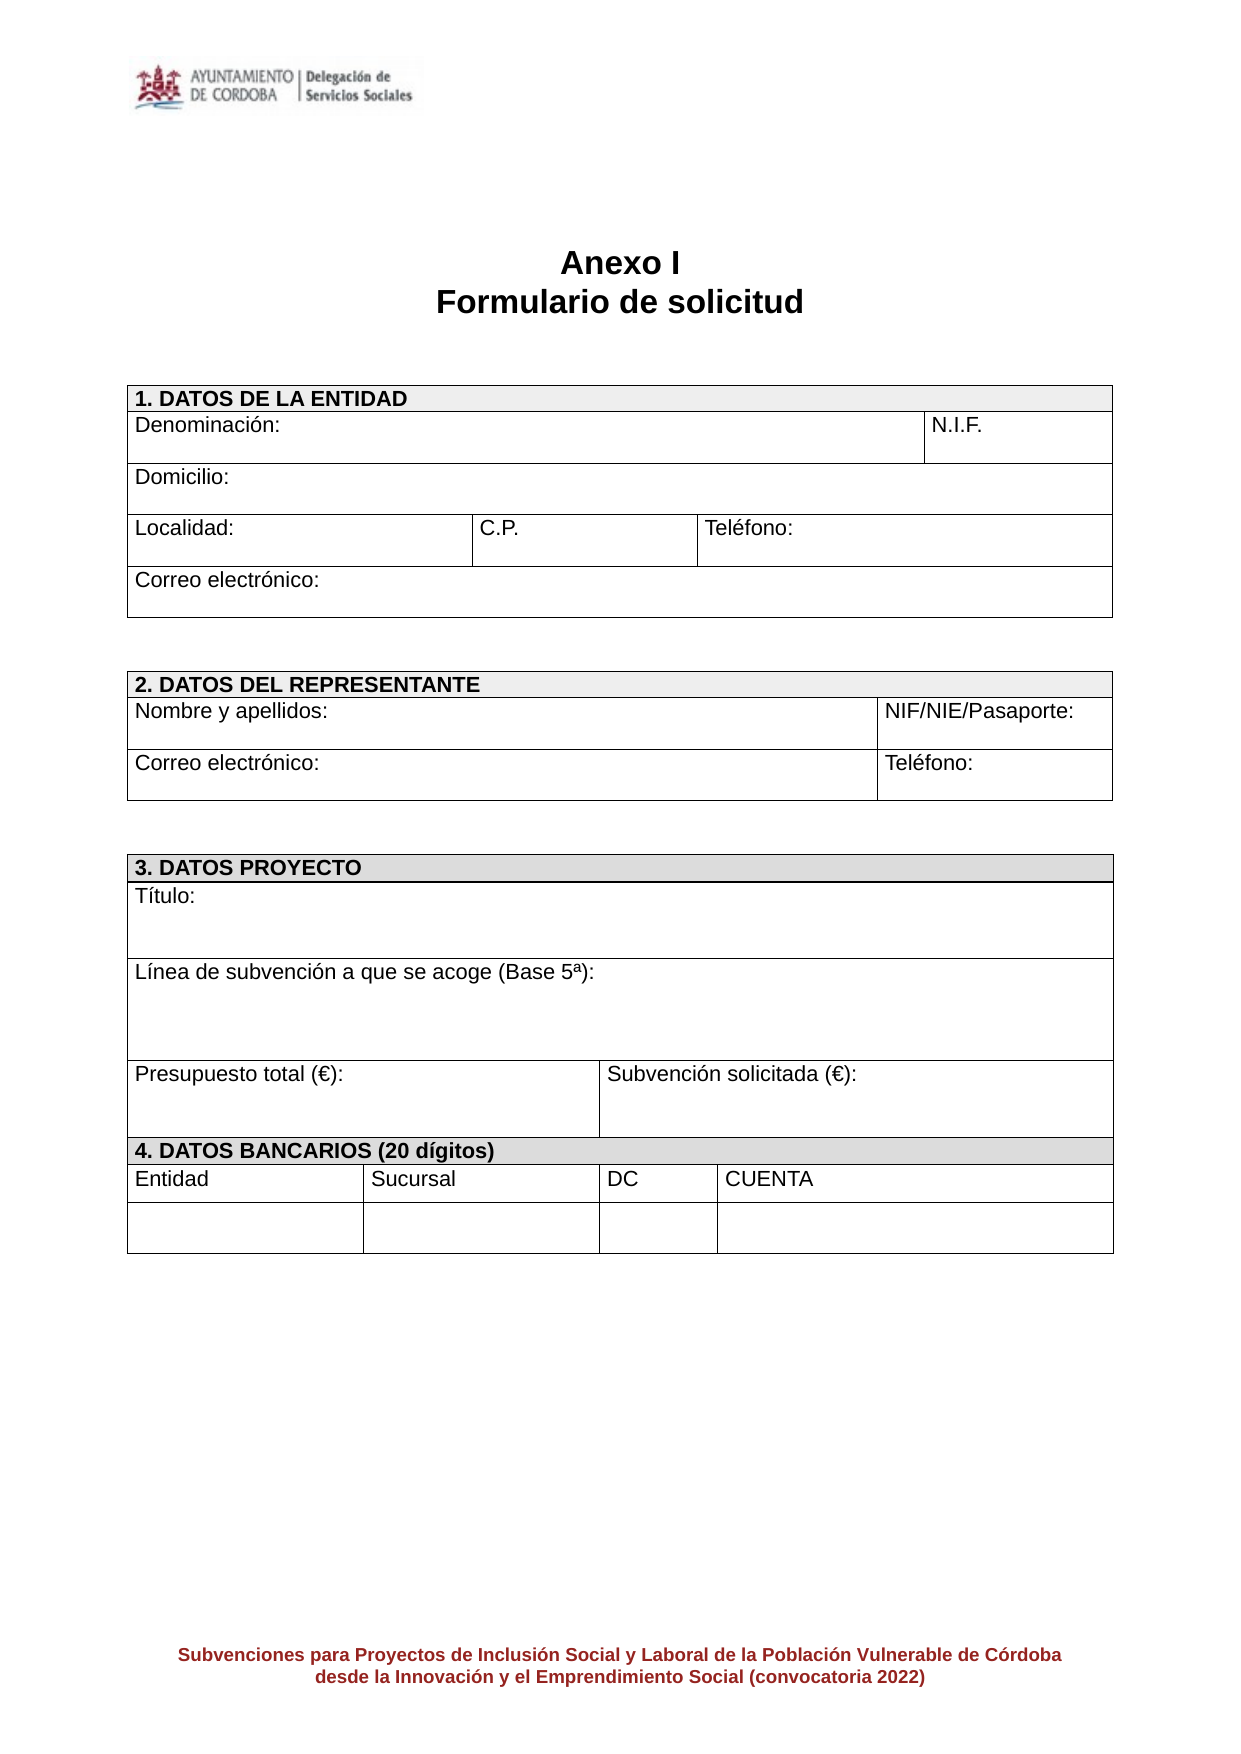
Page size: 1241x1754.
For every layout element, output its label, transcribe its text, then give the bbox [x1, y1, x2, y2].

table_cell Teléfono: [698, 515, 1112, 566]
table_cell [364, 1203, 599, 1253]
table_cell Sucursal [364, 1165, 599, 1202]
table_cell N.I.F. [925, 412, 1112, 463]
table_cell Teléfono: [878, 750, 1112, 800]
table_cell Subvención solicitada (€): [600, 1061, 1113, 1137]
table_cell Nombre y apellidos: [128, 698, 877, 748]
table_header 3. DATOS PROYECTO [128, 855, 1113, 881]
table_cell Correo electrónico: [128, 750, 877, 800]
table_cell [600, 1203, 717, 1253]
table_cell Localidad: [128, 515, 472, 566]
table_cell C.P. [473, 515, 697, 566]
table_cell 4. DATOS BANCARIOS (20 dígitos) [128, 1138, 1113, 1164]
subtitle Formulario de solicitud [118, 282, 1122, 320]
table_header 2. DATOS DEL REPRESENTANTE [128, 672, 1112, 697]
table_cell [128, 1203, 363, 1253]
picture [128, 56, 424, 116]
subtitle Anexo I [118, 243, 1122, 282]
table_cell DC [600, 1165, 717, 1202]
table_cell [718, 1203, 1113, 1253]
table_cell NIF/NIE/Pasaporte: [878, 698, 1112, 748]
table_cell Título: [128, 883, 1113, 958]
table_cell CUENTA [718, 1165, 1113, 1202]
table_cell Entidad [128, 1165, 363, 1202]
table_cell Presupuesto total (€): [128, 1061, 599, 1137]
table_cell Denominación: [128, 412, 924, 463]
table_header 1. DATOS DE LA ENTIDAD [128, 386, 1112, 411]
table_cell Domicilio: [128, 464, 1112, 514]
table_cell Correo electrónico: [128, 567, 1112, 617]
table_cell Línea de subvención a que se acoge (Base 5ª): [128, 959, 1113, 1060]
